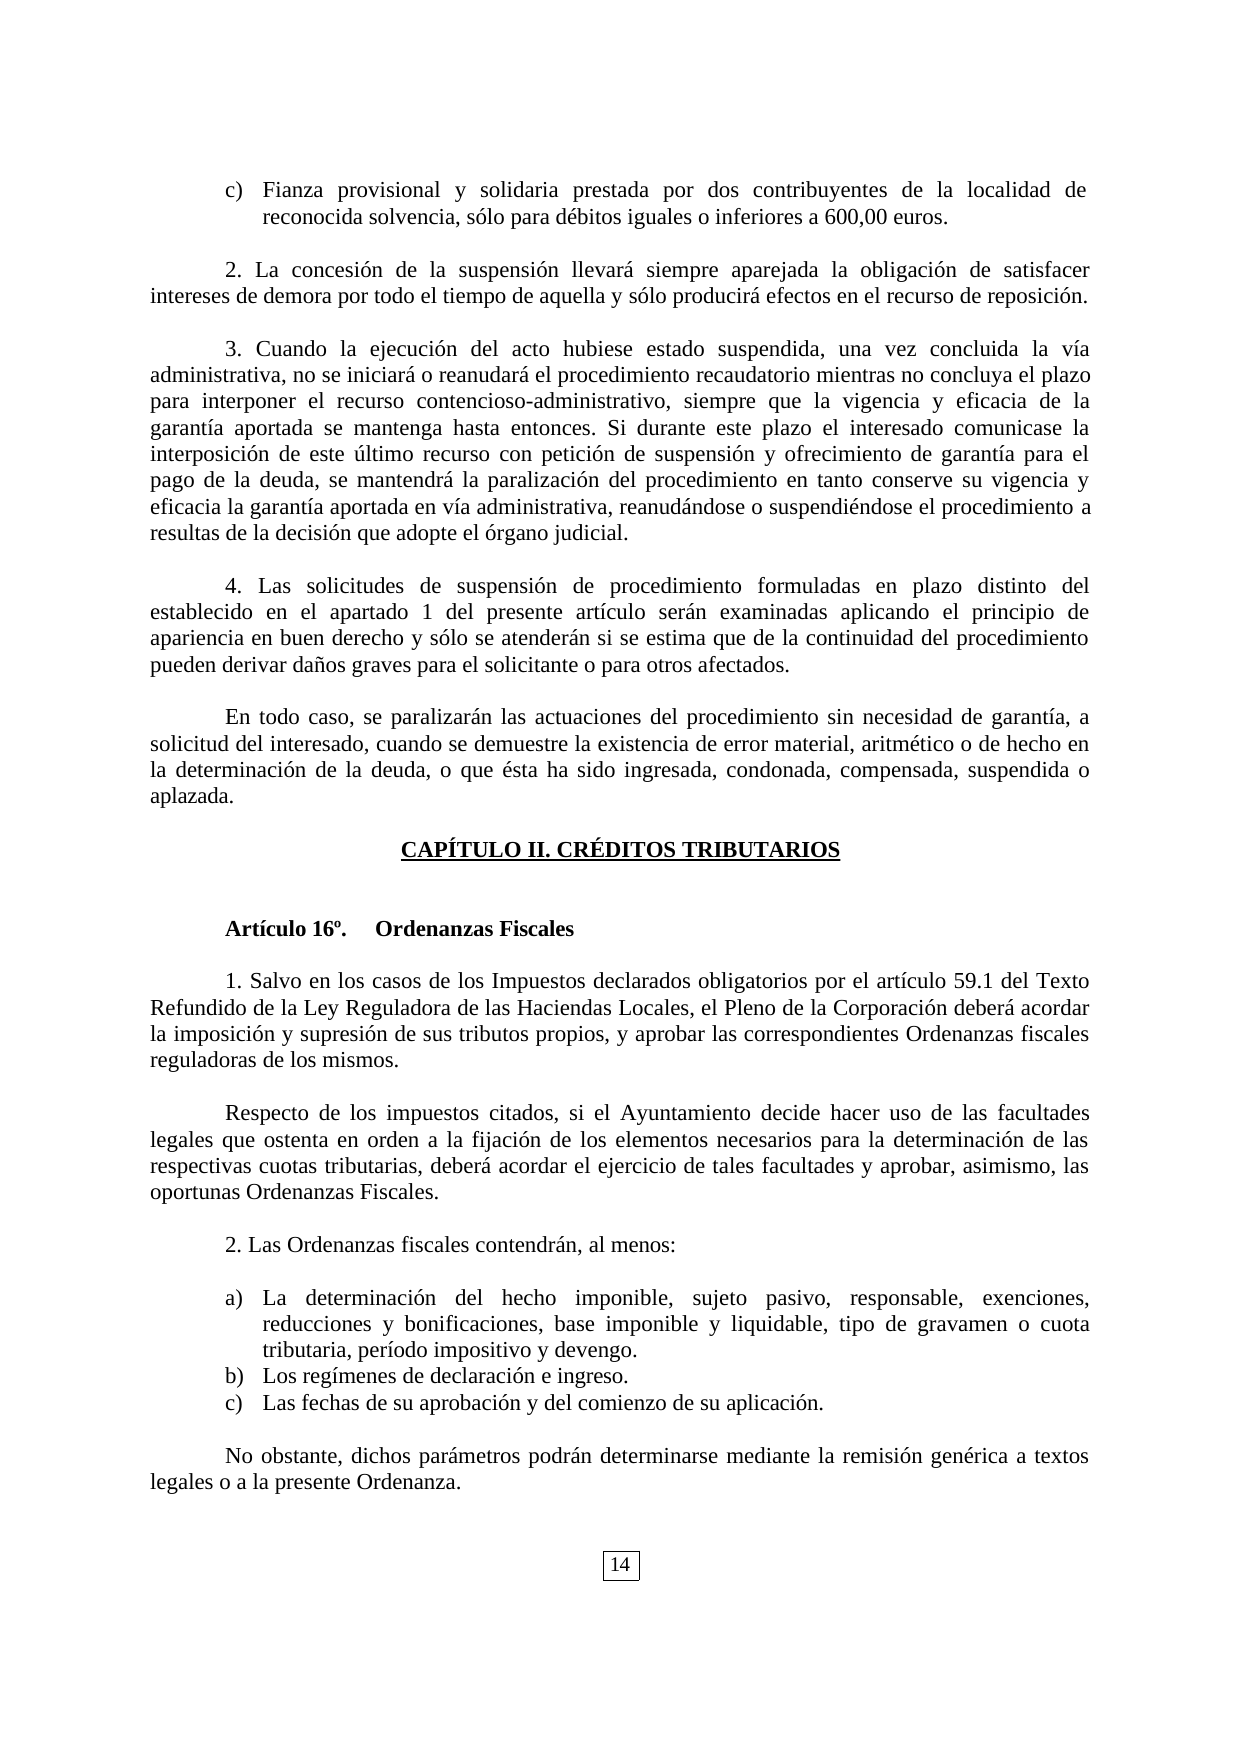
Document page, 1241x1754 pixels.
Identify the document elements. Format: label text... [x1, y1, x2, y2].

list Cuando la ejecución del acto hubiese estado suspendida, una vez concluida la vía administrativa, no se iniciará o reanudará el procedimiento recaudatorio mientras no concluya el plazo para interponer el recurso contencioso-administrativo, siempre que la vigencia y eficacia de la garantía aportada se mantenga hasta entonces. Si durante este plazo el interesado comunicase la interposición de este último recurso con petición de suspensión y ofrecimiento de garantía para el pago de la deuda, se mantendrá la paralización del procedimiento en tanto conserve su vigencia y eficacia la garantía aportada en vía administrativa, reanudándose o suspendiéndose el procedimiento a resultas de la decisión que adopte el órgano judicial. [150, 335, 1091, 546]
list Fianza provisional y solidaria prestada por dos contribuyentes de la localidad de reconocida solvencia, sólo para débitos iguales o inferiores a 600,00 euros. [225, 176, 1091, 229]
list Las solicitudes de suspensión de procedimiento formuladas en plazo distinto del establecido en el apartado 1 del presente artículo serán examinadas aplicando el principio de apariencia en buen derecho y sólo se atenderán si se estima que de la continuidad del procedimiento pueden derivar daños graves para el solicitante o para otros afectados. [150, 572, 1091, 677]
subtitle CAPÍTULO II. CRÉDITOS TRIBUTARIOS [234, 836, 1007, 862]
list Los regímenes de declaración e ingreso. [225, 1363, 1103, 1389]
list Las Ordenanzas fiscales contendrán, al menos: [225, 1231, 1103, 1257]
list Salvo en los casos de los Impuestos declarados obligatorios por el artículo 59.1 del Texto Refundido de la Ley Reguladora de las Haciendas Locales, el Pleno de la Corporación deberá acordar la imposición y supresión de sus tributos propios, y aprobar las correspondientes Ordenanzas fiscales reguladoras de los mismos. [150, 967, 1091, 1073]
subtitle Artículo 16º. Ordenanzas Fiscales [225, 915, 1103, 942]
list Las fechas de su aprobación y del comienzo de su aplicación. [225, 1389, 1103, 1415]
list La concesión de la suspensión llevará siempre aparejada la obligación de satisfacer intereses de demora por todo el tiempo de aquella y sólo producirá efectos en el recurso de reposición. [150, 256, 1091, 308]
text No obstante, dichos parámetros podrán determinarse mediante la remisión genérica a textos legales o a la presente Ordenanza. [150, 1442, 1091, 1494]
list La determinación del hecho imponible, sujeto pasivo, responsable, exenciones, reducciones y bonificaciones, base imponible y liquidable, tipo de gravamen o cuota tributaria, período impositivo y devengo. [225, 1283, 1091, 1363]
text En todo caso, se paralizarán las actuaciones del procedimiento sin necesidad de garantía, a solicitud del interesado, cuando se demuestre la existencia de error material, aritmético o de hecho en la determinación de la deuda, o que ésta ha sido ingresada, condonada, compensada, suspendida o aplazada. [150, 703, 1091, 809]
text Respecto de los impuestos citados, si el Ayuntamiento decide hacer uso de las facultades legales que ostenta en orden a la fijación de los elementos necesarios para la determinación de las respectivas cuotas tributarias, deberá acordar el ejercicio de tales facultades y aprobar, asimismo, las oportunas Ordenanzas Fiscales. [150, 1099, 1091, 1205]
